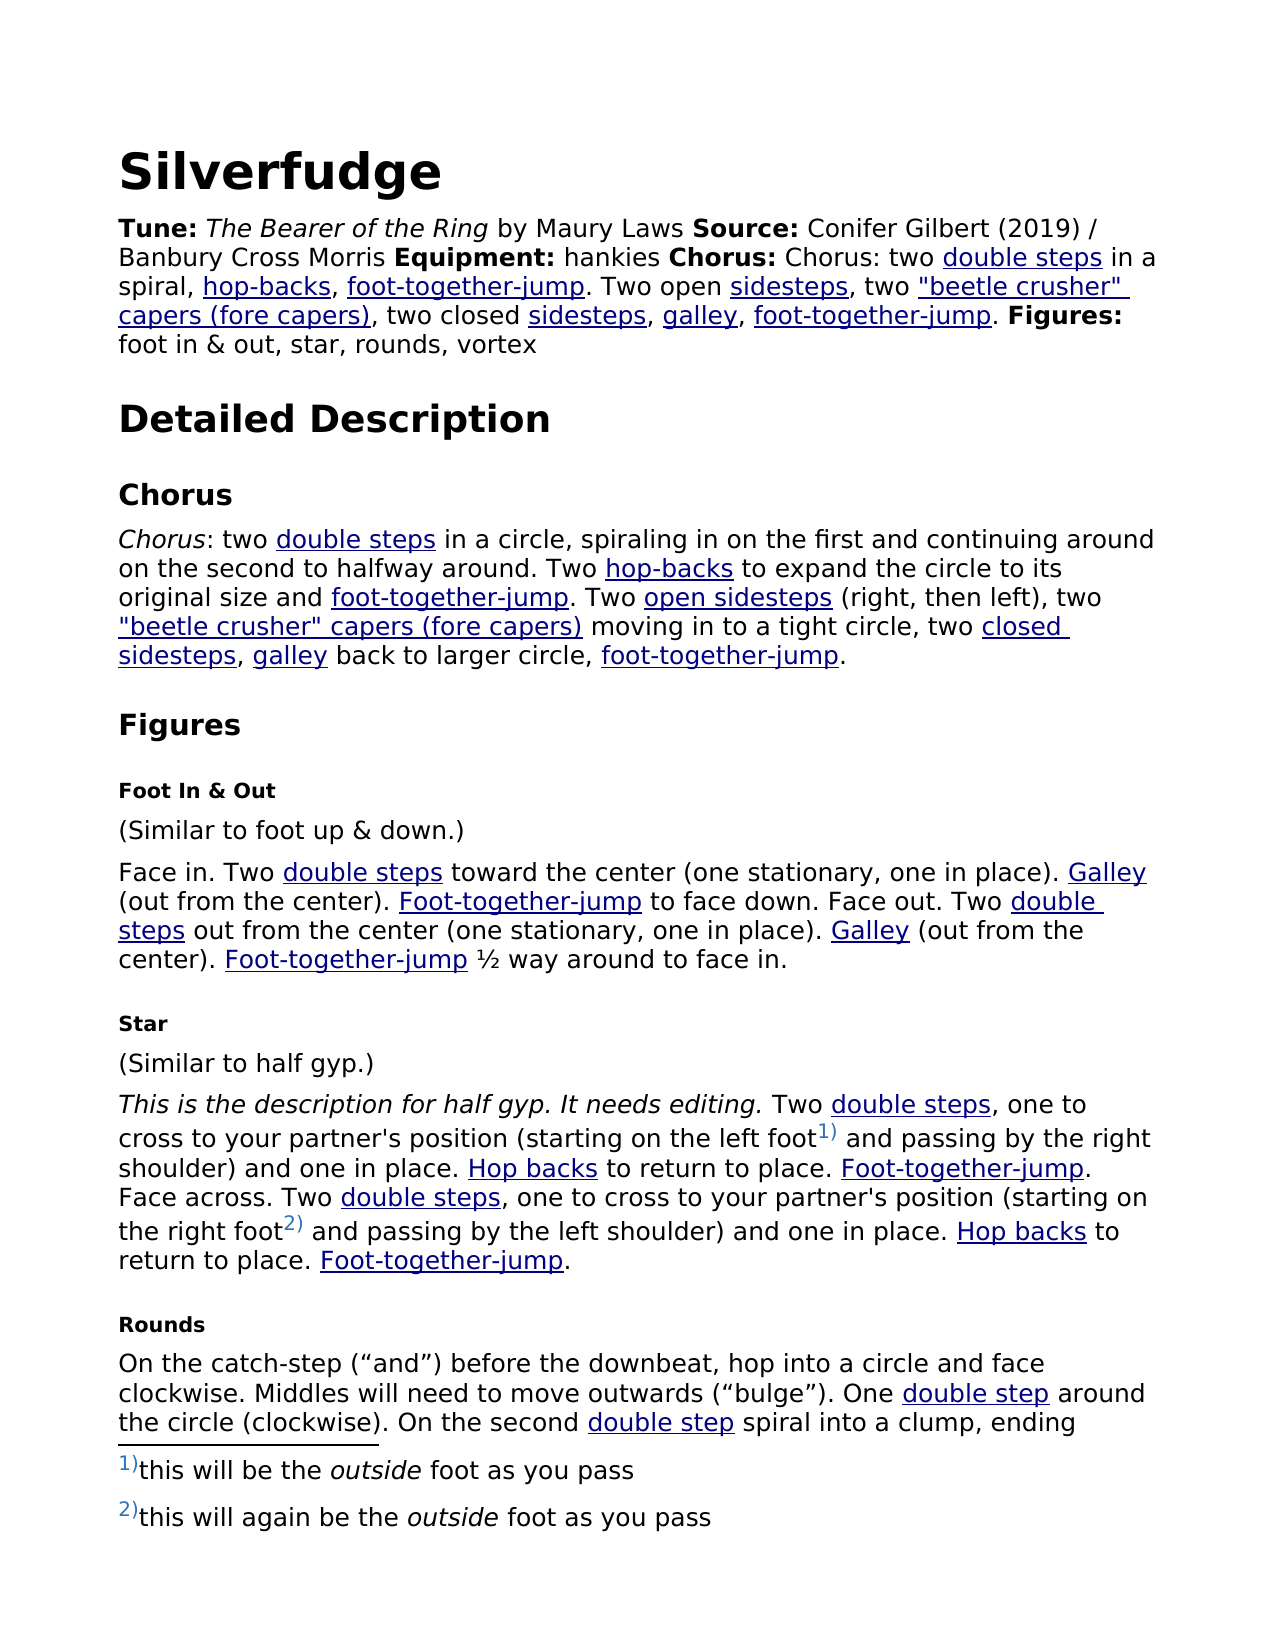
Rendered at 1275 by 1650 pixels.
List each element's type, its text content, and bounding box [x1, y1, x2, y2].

text Tune: The Bearer of the Ring by Maury Laws Source: Conifer Gilbert (2019) / Banbury Cross Morris Equipment: hankies Chorus: Chorus: two double steps in a spiral, hop-backs, foot-together-jump. Two open sidesteps, two "beetle crusher" capers (fore capers), two closed sidesteps, galley, foot-together-jump. Figures: foot in & out, star, rounds, vortex [118, 214, 1157, 360]
text Face in. Two double steps toward the center (one stationary, one in place). Galley (out from the center). Foot-together-jump to face down. Face out. Two double steps out from the center (one stationary, one in place). Galley (out from the center). Foot-together-jump ½ way around to face in. [118, 858, 1157, 975]
text This is the description for half gyp. It needs editing. Two double steps, one to cross to your partner's position (starting on the left foot and passing by the right shoulder) and one in place. Hop backs to return to place. Foot-together-jump. Face across. Two double steps, one to cross to your partner's position (starting on the right foot and passing by the left shoulder) and one in place. Hop backs to return to place. Foot-together-jump. [118, 1091, 1157, 1275]
text this will again be the outside foot as you pass [118, 1498, 1157, 1532]
subtitle Foot In & Out [118, 779, 1157, 804]
subtitle Rounds [118, 1313, 1157, 1337]
subtitle Detailed Description [118, 397, 1157, 441]
subtitle Star [118, 1012, 1157, 1036]
text (Similar to foot up & down.) [118, 816, 1157, 846]
subtitle Figures [118, 708, 1157, 742]
subtitle Silverfudge [118, 143, 1157, 201]
text (Similar to half gyp.) [118, 1049, 1157, 1078]
subtitle Chorus [118, 478, 1157, 512]
text this will be the outside foot as you pass [118, 1451, 1157, 1485]
text On the catch-step (“and”) before the downbeat, hop into a circle and face clockwise. Middles will need to move outwards (“bulge”). One double step around the circle (clockwise). On the second double step spiral into a clump, ending [118, 1350, 1157, 1437]
text Chorus: two double steps in a circle, spiraling in on the first and continuing around on the second to halfway around. Two hop-backs to expand the circle to its original size and foot-together-jump. Two open sidesteps (right, then left), two "beetle crusher" capers (fore capers) moving in to a tight circle, two closed sidesteps, galley back to larger circle, foot-together-jump. [118, 525, 1157, 671]
